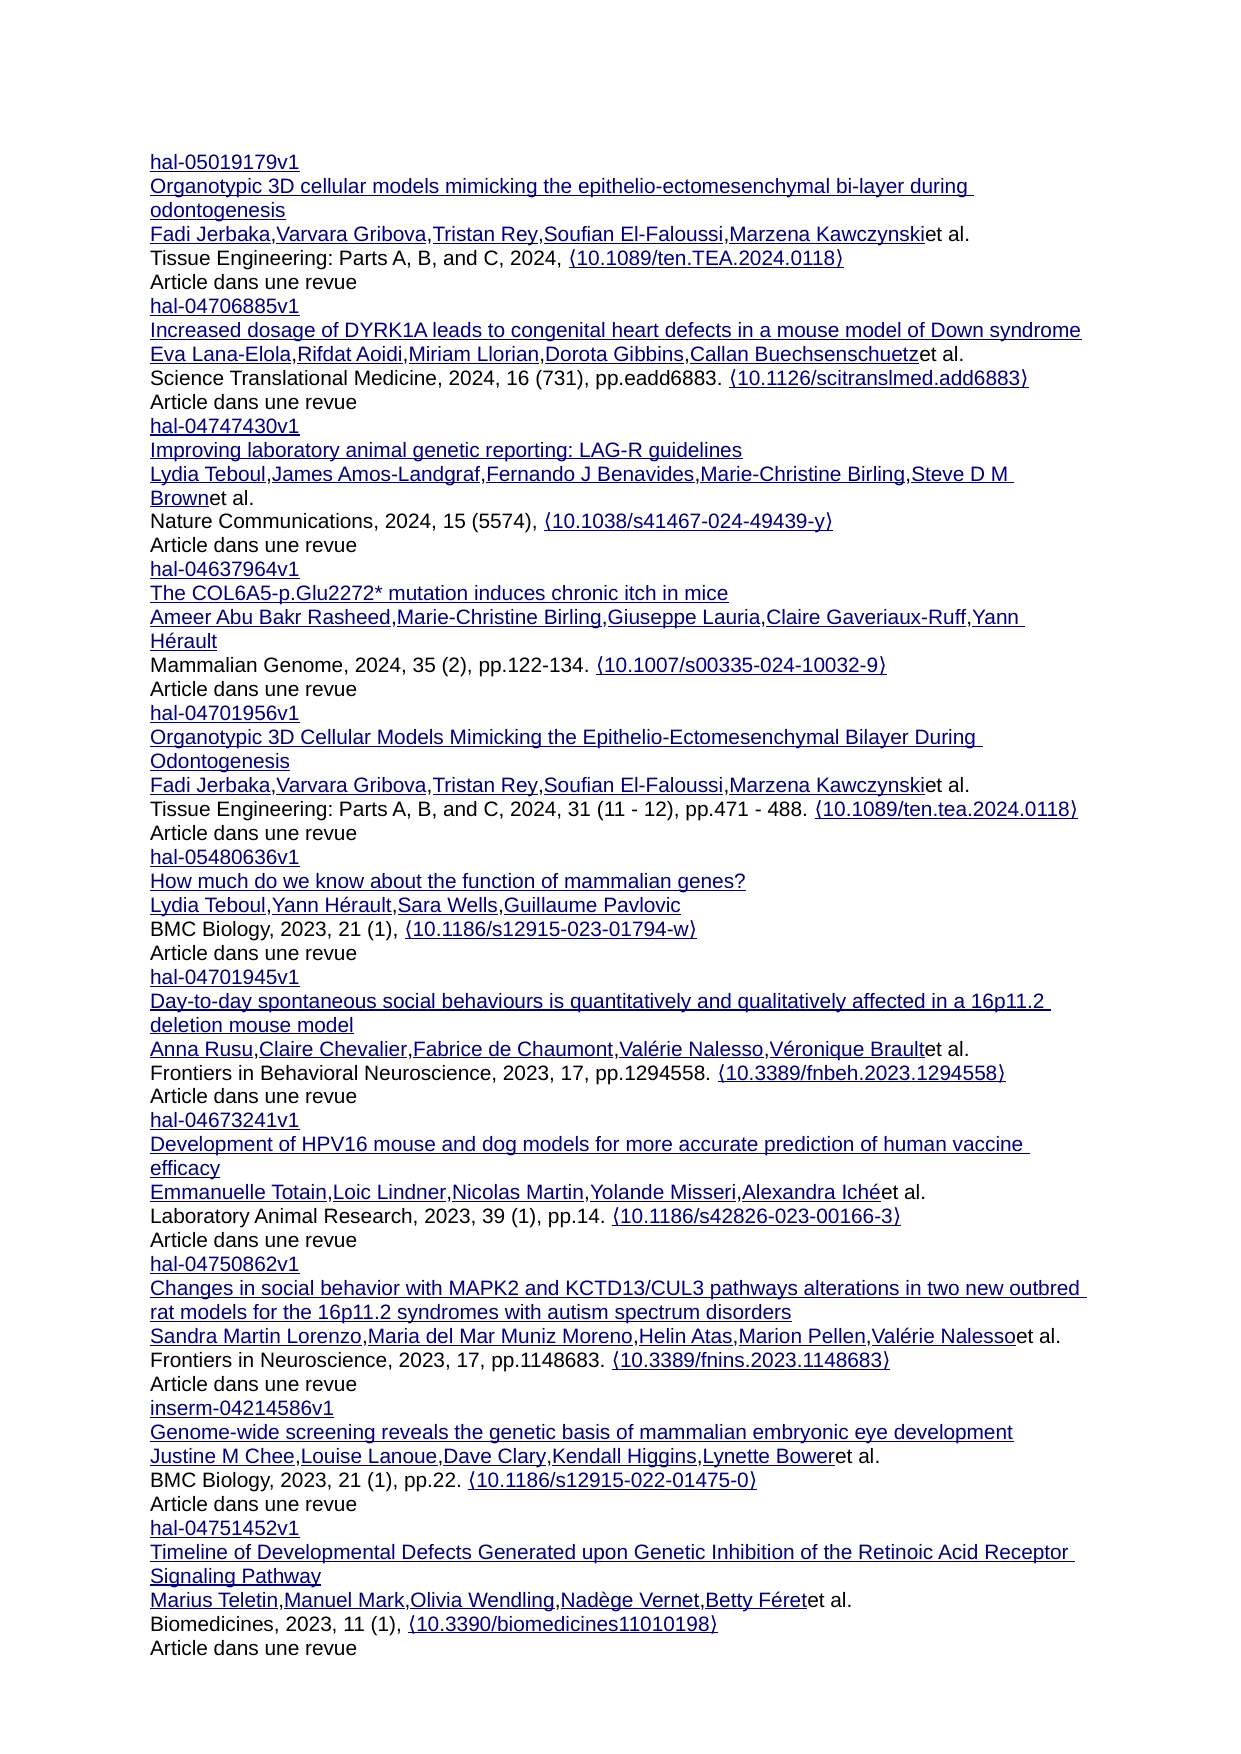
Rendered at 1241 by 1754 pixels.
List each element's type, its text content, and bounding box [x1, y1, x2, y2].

table_cell Genome-wide screening reveals the genetic basis of mammalian embryonic eye development Justine M Chee,Louise Lanoue,Dave Clary,Kendall Higgins,Lynette Boweret al. BMC Biology, 2023, 21 (1), pp.22. ⟨10.1186/s12915-022-01475-0⟩ Article dans une revue hal-04751452v1 [150, 1420, 1090, 1539]
table_cell Day-to-day spontaneous social behaviours is quantitatively and qualitatively affected in a 16p11.2 deletion mouse model Anna Rusu,Claire Chevalier,Fabrice de Chaumont,Valérie Nalesso,Véronique Braultet al. Frontiers in Behavioral Neuroscience, 2023, 17, pp.1294558. ⟨10.3389/fnbeh.2023.1294558⟩ Article dans une revue hal-04673241v1 [150, 989, 1090, 1132]
table_cell Changes in social behavior with MAPK2 and KCTD13/CUL3 pathways alterations in two new outbred rat models for the 16p11.2 syndromes with autism spectrum disorders Sandra Martin Lorenzo,Maria del Mar Muniz Moreno,Helin Atas,Marion Pellen,Valérie Nalessoet al. Frontiers in Neuroscience, 2023, 17, pp.1148683. ⟨10.3389/fnins.2023.1148683⟩ Article dans une revue inserm-04214586v1 [150, 1276, 1090, 1420]
table_cell Increased dosage of DYRK1A leads to congenital heart defects in a mouse model of Down syndrome Eva Lana-Elola,Rifdat Aoidi,Miriam Llorian,Dorota Gibbins,Callan Buechsenschuetzet al. Science Translational Medicine, 2024, 16 (731), pp.eadd6883. ⟨10.1126/scitranslmed.add6883⟩ Article dans une revue hal-04747430v1 [150, 318, 1090, 437]
table_cell hal-05019179v1 [150, 150, 1090, 174]
table_cell Improving laboratory animal genetic reporting: LAG-R guidelines Lydia Teboul,James Amos-Landgraf,Fernando J Benavides,Marie-Christine Birling,Steve D M Brownet al. Nature Communications, 2024, 15 (5574), ⟨10.1038/s41467-024-49439-y⟩ Article dans une revue hal-04637964v1 [150, 438, 1090, 581]
table_cell Timeline of Developmental Defects Generated upon Genetic Inhibition of the Retinoic Acid Receptor Signaling Pathway Marius Teletin,Manuel Mark,Olivia Wendling,Nadège Vernet,Betty Féretet al. Biomedicines, 2023, 11 (1), ⟨10.3390/biomedicines11010198⟩ Article dans une revue [150, 1540, 1090, 1659]
table_cell Organotypic 3D cellular models mimicking the epithelio-ectomesenchymal bi-layer during odontogenesis Fadi Jerbaka,Varvara Gribova,Tristan Rey,Soufian El-Faloussi,Marzena Kawczynskiet al. Tissue Engineering: Parts A, B, and C, 2024, ⟨10.1089/ten.TEA.2024.0118⟩ Article dans une revue hal-04706885v1 [150, 174, 1090, 318]
table_cell Development of HPV16 mouse and dog models for more accurate prediction of human vaccine efficacy Emmanuelle Totain,Loic Lindner,Nicolas Martin,Yolande Misseri,Alexandra Ichéet al. Laboratory Animal Research, 2023, 39 (1), pp.14. ⟨10.1186/s42826-023-00166-3⟩ Article dans une revue hal-04750862v1 [150, 1132, 1090, 1276]
table_cell The COL6A5-p.Glu2272* mutation induces chronic itch in mice Ameer Abu Bakr Rasheed,Marie-Christine Birling,Giuseppe Lauria,Claire Gaveriaux-Ruff,Yann Hérault Mammalian Genome, 2024, 35 (2), pp.122-134. ⟨10.1007/s00335-024-10032-9⟩ Article dans une revue hal-04701956v1 [150, 581, 1090, 725]
table_cell Organotypic 3D Cellular Models Mimicking the Epithelio-Ectomesenchymal Bilayer During Odontogenesis Fadi Jerbaka,Varvara Gribova,Tristan Rey,Soufian El-Faloussi,Marzena Kawczynskiet al. Tissue Engineering: Parts A, B, and C, 2024, 31 (11 - 12), pp.471 - 488. ⟨10.1089/ten.tea.2024.0118⟩ Article dans une revue hal-05480636v1 [150, 725, 1090, 869]
table_cell How much do we know about the function of mammalian genes? Lydia Teboul,Yann Hérault,Sara Wells,Guillaume Pavlovic BMC Biology, 2023, 21 (1), ⟨10.1186/s12915-023-01794-w⟩ Article dans une revue hal-04701945v1 [150, 869, 1090, 988]
